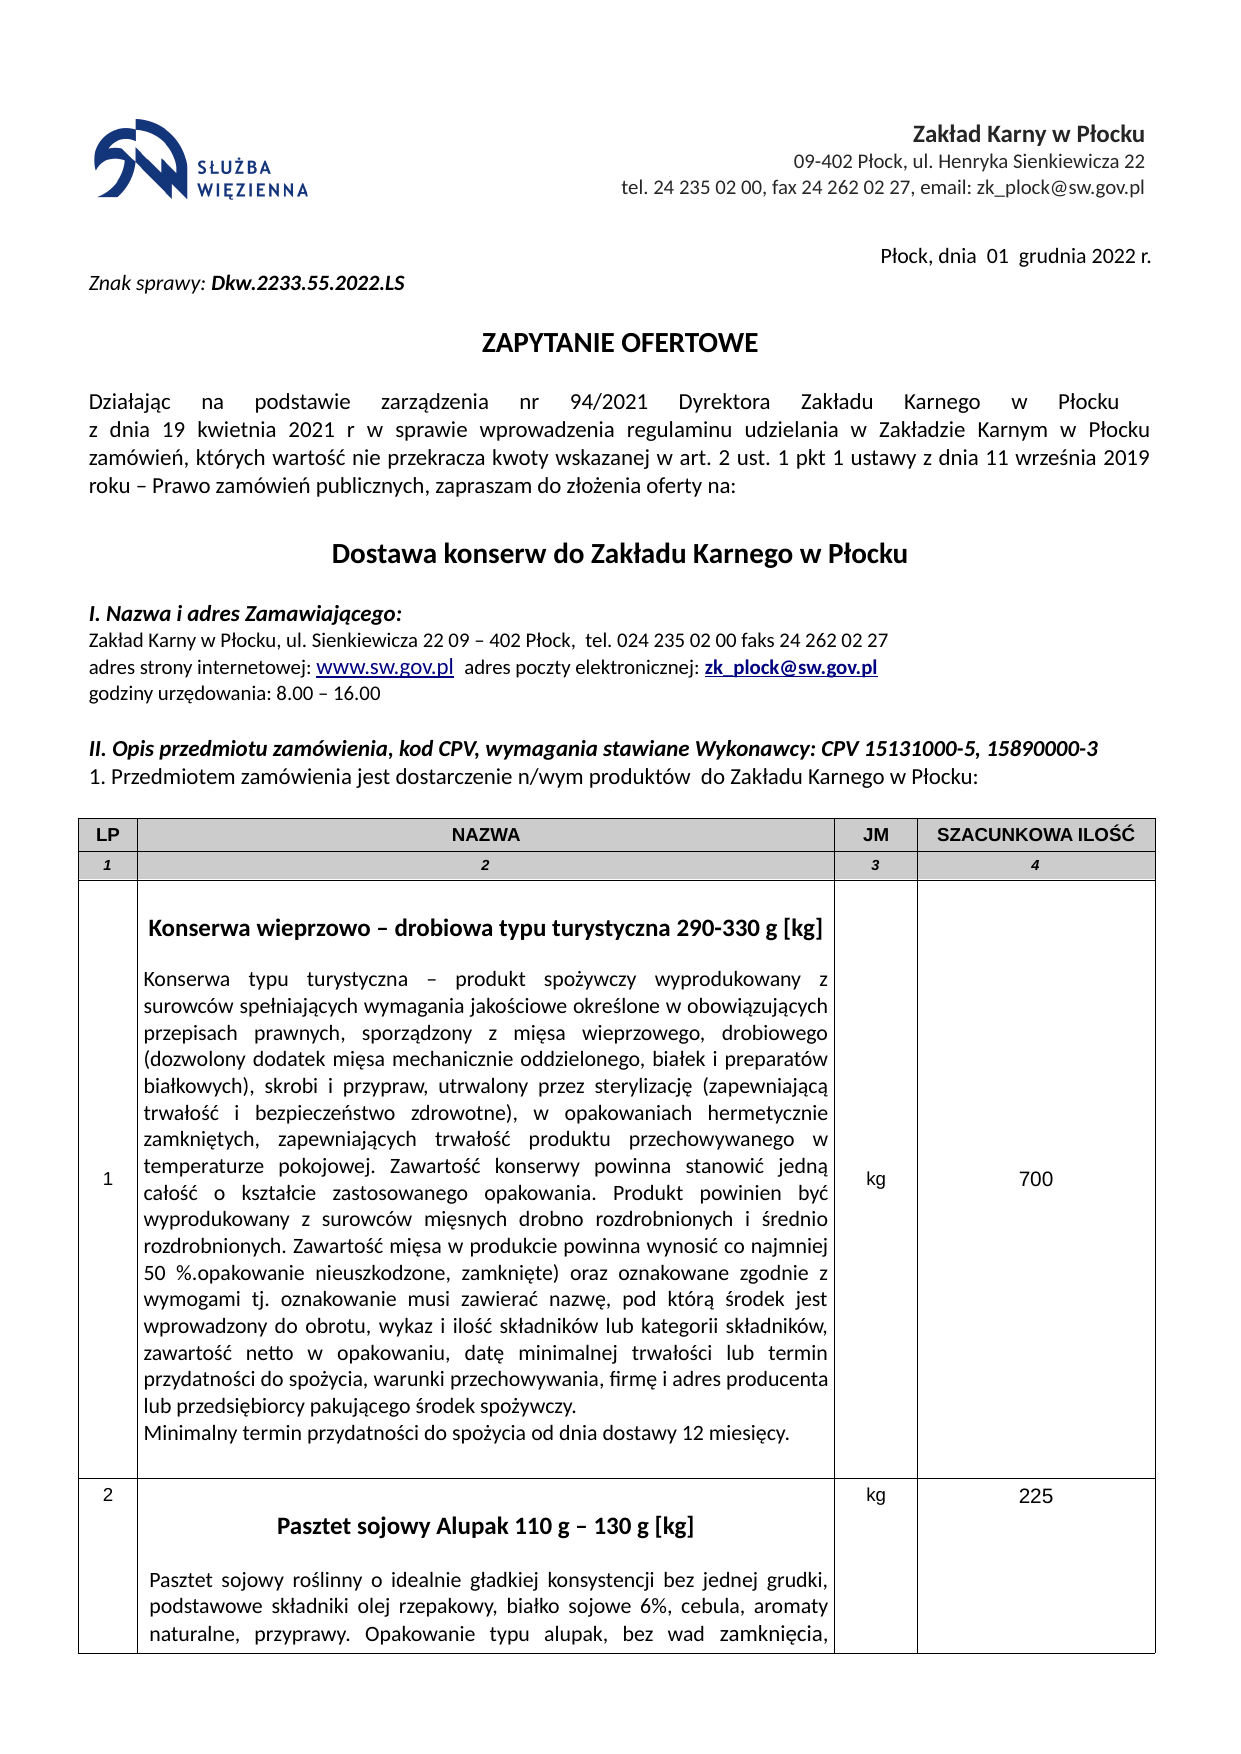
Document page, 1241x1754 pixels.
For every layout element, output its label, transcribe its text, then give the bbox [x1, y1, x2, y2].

picture [94, 119, 308, 200]
text Płock, dnia 01 grudnia 2022 r. [88, 242, 1152, 269]
text adres strony internetowej: www.sw.gov.pl adres poczty elektronicznej: zk_plock@sw.gov.pl [88, 652, 1152, 680]
table_header LP [79, 819, 137, 851]
table_cell Pasztet sojowy Alupak 110 g – 130 g [kg] Pasztet sojowy roślinny o idealnie gładkiej konsystencji bez jednej grudki, podstawowe składniki olej rzepakowy, białko sojowe 6%, cebula, aromaty naturalne, przyprawy. Opakowanie typu alupak, bez wad zamknięcia, [138, 1479, 834, 1653]
text Znak sprawy: Dkw.2233.55.2022.LS [88, 269, 1152, 296]
table_header [89, 89, 313, 242]
table_cell 225 [918, 1479, 1155, 1653]
text godziny urzędowania: 8.00 – 16.00 [88, 680, 1152, 706]
table_cell kg [835, 881, 917, 1478]
text I. Nazwa i adres Zamawiającego: [88, 599, 1152, 627]
table_cell 4 [918, 852, 1155, 879]
table_cell 2 [79, 1479, 137, 1653]
text Dostawa konserw do Zakładu Karnego w Płocku [88, 535, 1152, 571]
text 1. Przedmiotem zamówienia jest dostarczenie n/wym produktów do Zakładu Karnego w Płocku: [88, 762, 1152, 790]
table_cell 3 [835, 852, 917, 879]
table_header NAZWA [138, 819, 834, 851]
text II. Opis przedmiotu zamówienia, kod CPV, wymagania stawiane Wykonawcy: CPV 15131000-5, 15890000-3 [88, 734, 1152, 762]
table_cell 700 [918, 881, 1155, 1478]
table_cell 1 [79, 852, 137, 879]
table_cell 2 [138, 852, 834, 879]
text Zakład Karny w Płocku, ul. Sienkiewicza 22 09 – 402 Płock, tel. 024 235 02 00 faks 24 262 02 27 [88, 627, 1152, 652]
table_cell kg [835, 1479, 917, 1653]
table_header Zakład Karny w Płocku 09-402 Płock, ul. Henryka Sienkiewicza 22 tel. 24 235 02 00, fax 24 262 02 27, email: zk_plock@sw.gov.pl [313, 89, 1151, 242]
table_cell Konserwa wieprzowo – drobiowa typu turystyczna 290-330 g [kg] Konserwa typu turystyczna – produkt spożywczy wyprodukowany z surowców spełniających wymagania jakościowe określone w obowiązujących przepisach prawnych, sporządzony z mięsa wieprzowego, drobiowego (dozwolony dodatek mięsa mechanicznie oddzielonego, białek i preparatów białkowych), skrobi i przypraw, utrwalony przez sterylizację (zapewniającą trwałość i bezpieczeństwo zdrowotne), w opakowaniach hermetycznie zamkniętych, zapewniających trwałość produktu przechowywanego w temperaturze pokojowej. Zawartość konserwy powinna stanowić jedną całość o kształcie zastosowanego opakowania. Produkt powinien być wyprodukowany z surowców mięsnych drobno rozdrobnionych i średnio rozdrobnionych. Zawartość mięsa w produkcie powinna wynosić co najmniej 50 %.opakowanie nieuszkodzone, zamknięte) oraz oznakowane zgodnie z wymogami tj. oznakowanie musi zawierać nazwę, pod którą środek jest wprowadzony do obrotu, wykaz i ilość składników lub kategorii składników, zawartość netto w opakowaniu, datę minimalnej trwałości lub termin przydatności do spożycia, warunki przechowywania, firmę i adres producenta lub przedsiębiorcy pakującego środek spożywczy. Minimalny termin przydatności do spożycia od dnia dostawy 12 miesięcy. [138, 881, 834, 1478]
text ZAPYTANIE OFERTOWE [88, 324, 1152, 359]
table_header JM [835, 819, 917, 851]
table_header SZACUNKOWA ILOŚĆ [918, 819, 1155, 851]
text Działając na podstawie zarządzenia nr 94/2021 Dyrektora Zakładu Karnego w Płocku z dnia 19 kwietnia 2021 r w sprawie wprowadzenia regulaminu udzielania w Zakładzie Karnym w Płocku zamówień, których wartość nie przekracza kwoty wskazanej w art. 2 ust. 1 pkt 1 ustawy z dnia 11 września 2019 roku – Prawo zamówień publicznych, zapraszam do złożenia oferty na: [88, 387, 1152, 499]
table_cell 1 [79, 881, 137, 1478]
